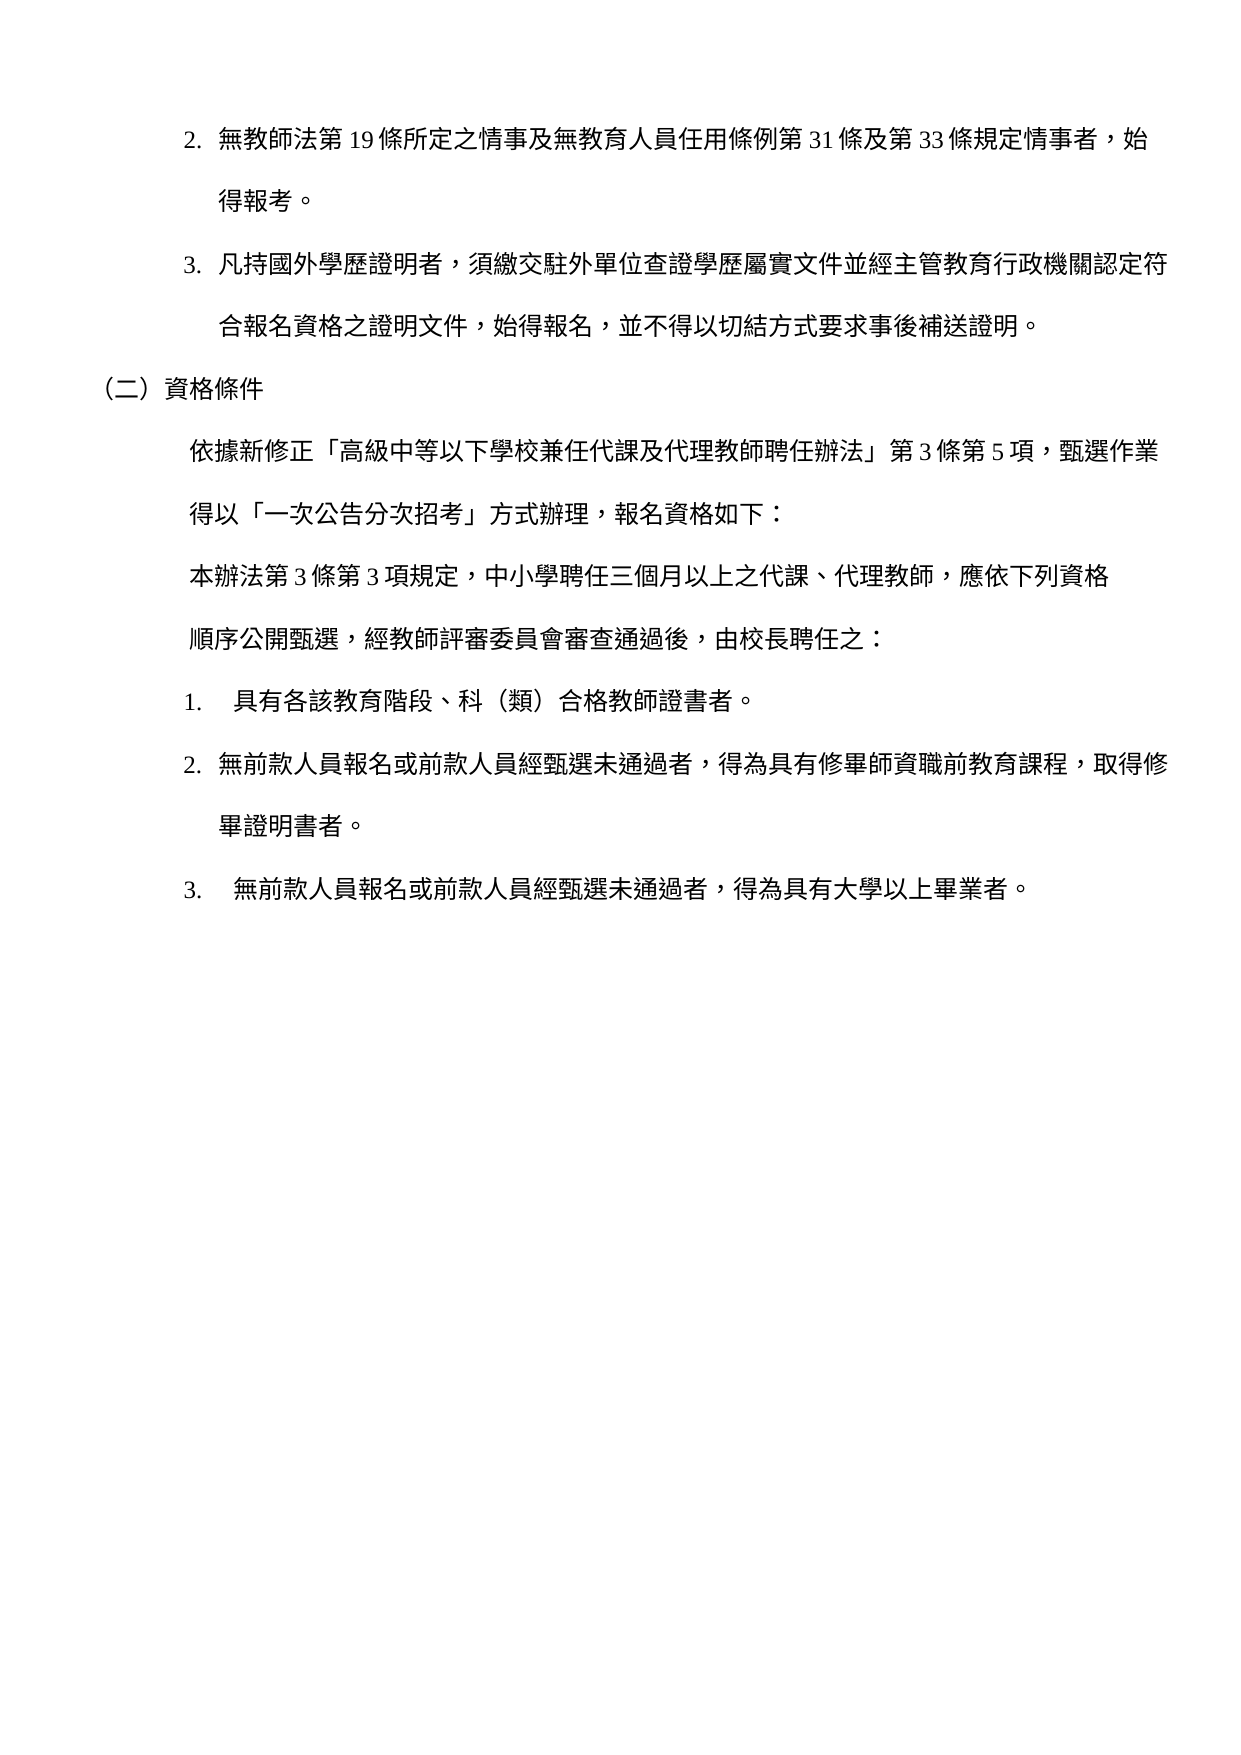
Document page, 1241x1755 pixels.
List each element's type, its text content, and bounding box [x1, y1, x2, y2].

list 無前款人員報名或前款人員經甄選未通過者，得為具有大學以上畢業者。 [183, 846, 1169, 908]
list 凡持國外學歷證明者，須繳交駐外單位查證學歷屬實文件並經主管教育行政機關認定符合報名資格之證明文件，始得報名，並不得以切結方式要求事後補送證明。 [183, 221, 1169, 346]
text 本辦法第3條第3項規定，中小學聘任三個月以上之代課、代理教師，應依下列資格 [189, 533, 1169, 596]
list 無教師法第19條所定之情事及無教育人員任用條例第31條及第33條規定情事者，始得報考。 [183, 96, 1169, 221]
text 依據新修正「高級中等以下學校兼任代課及代理教師聘任辦法」第3條第5項，甄選作業得以「一次公告分次招考」方式辦理，報名資格如下： [189, 408, 1169, 533]
list 具有各該教育階段、科（類）合格教師證書者。 [183, 658, 1169, 721]
list 無前款人員報名或前款人員經甄選未通過者，得為具有修畢師資職前教育課程，取得修畢證明書者。 [183, 721, 1169, 846]
text （二）資格條件 [71, 346, 1169, 408]
text 順序公開甄選，經教師評審委員會審查通過後，由校長聘任之： [189, 596, 1169, 658]
